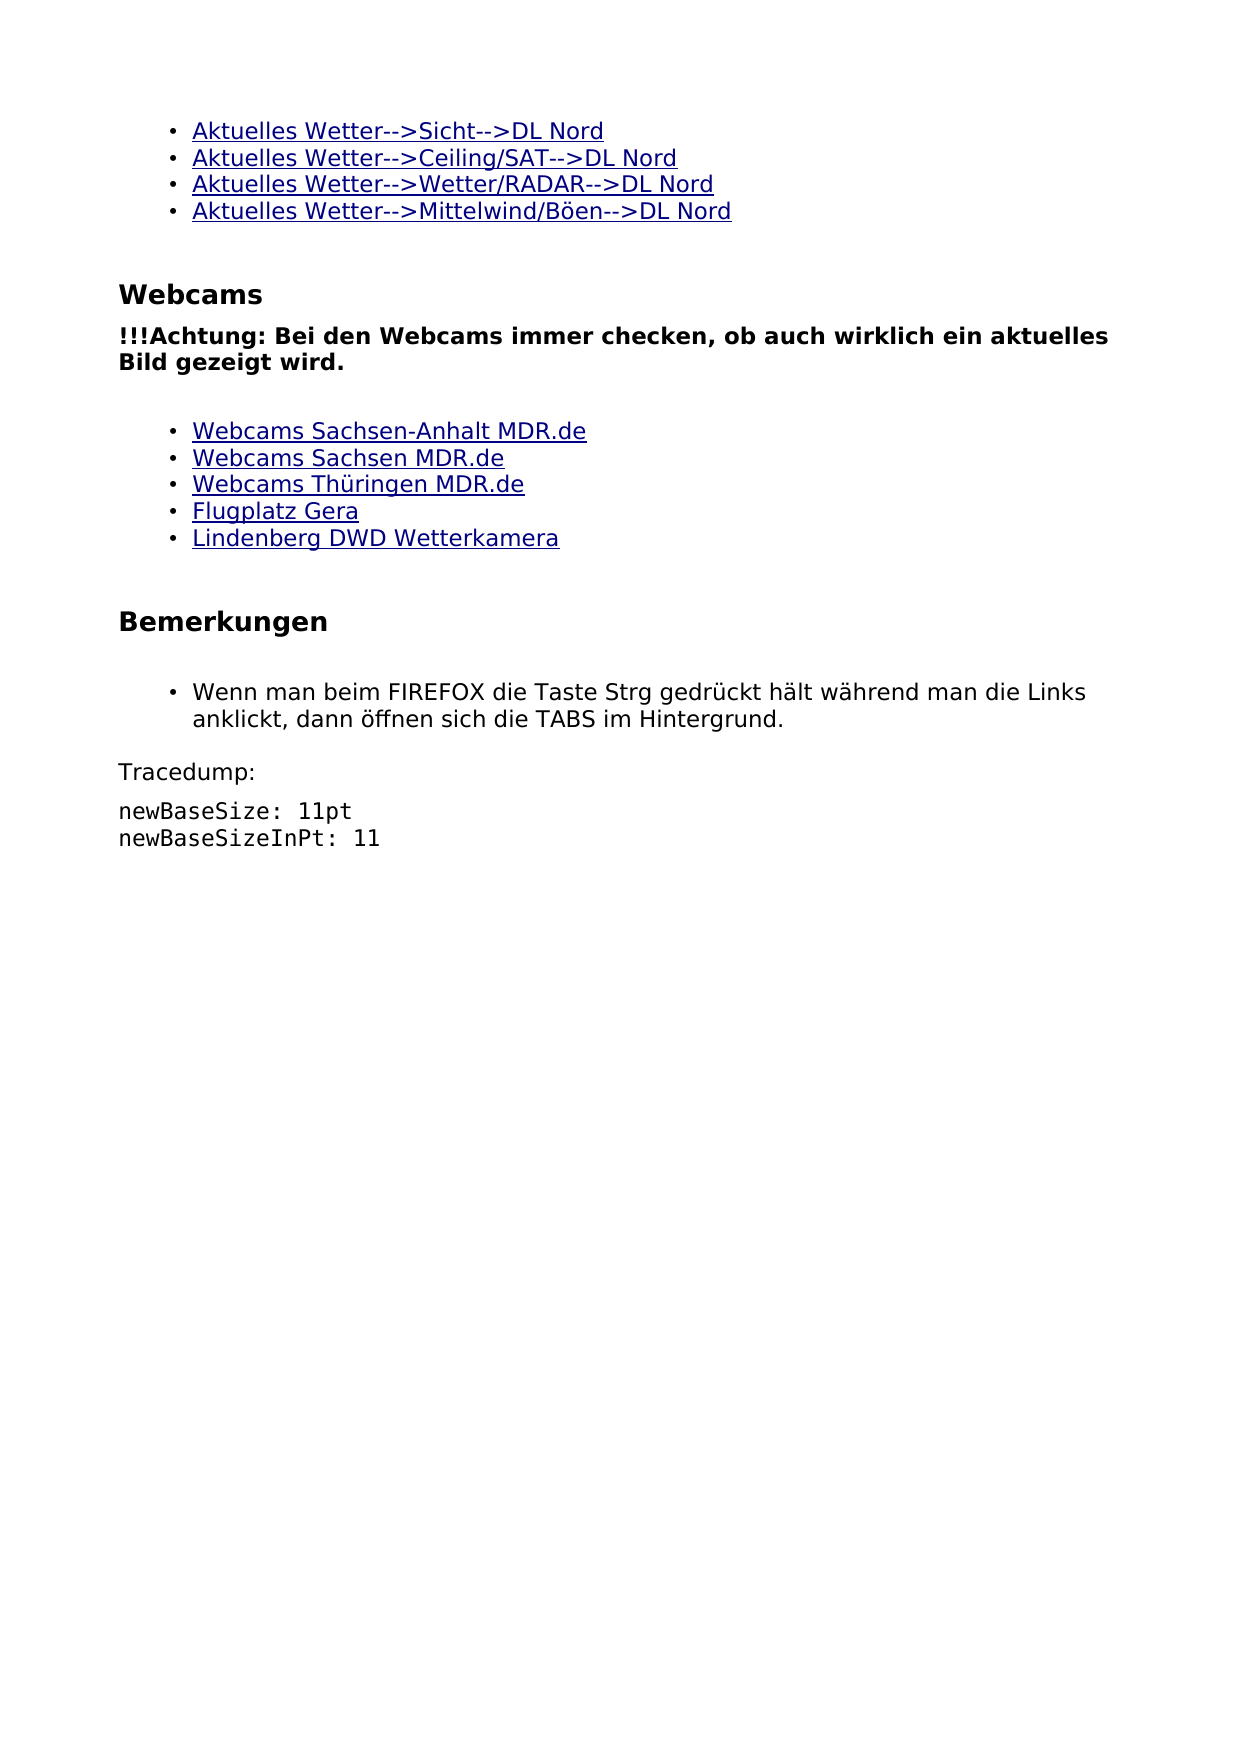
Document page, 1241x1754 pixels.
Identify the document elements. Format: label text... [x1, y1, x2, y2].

list Flugplatz Gera [177, 498, 1122, 525]
text !!!Achtung: Bei den Webcams immer checken, ob auch wirklich ein aktuelles Bild gezeigt wird. [118, 323, 1122, 376]
list Aktuelles Wetter-->Ceiling/SAT-->DL Nord [177, 145, 1122, 171]
list Aktuelles Wetter-->Mittelwind/Böen-->DL Nord [177, 198, 1122, 225]
list Aktuelles Wetter-->Wetter/RADAR-->DL Nord [177, 171, 1122, 198]
list Wenn man beim FIREFOX die Taste Strg gedrückt hält während man die Links anklickt, dann öffnen sich die TABS im Hintergrund. [177, 679, 1122, 732]
text Tracedump: [118, 732, 1122, 786]
list Webcams Sachsen-Anhalt MDR.de [177, 418, 1122, 445]
subtitle Bemerkungen [118, 606, 1122, 637]
text newBaseSize: 11pt newBaseSizeInPt: 11 [118, 798, 1122, 852]
list Aktuelles Wetter-->Sicht-->DL Nord [177, 118, 1122, 145]
subtitle Webcams [118, 279, 1122, 310]
list Webcams Thüringen MDR.de [177, 472, 1122, 498]
list Webcams Sachsen MDR.de [177, 445, 1122, 472]
list Lindenberg DWD Wetterkamera [177, 525, 1122, 552]
